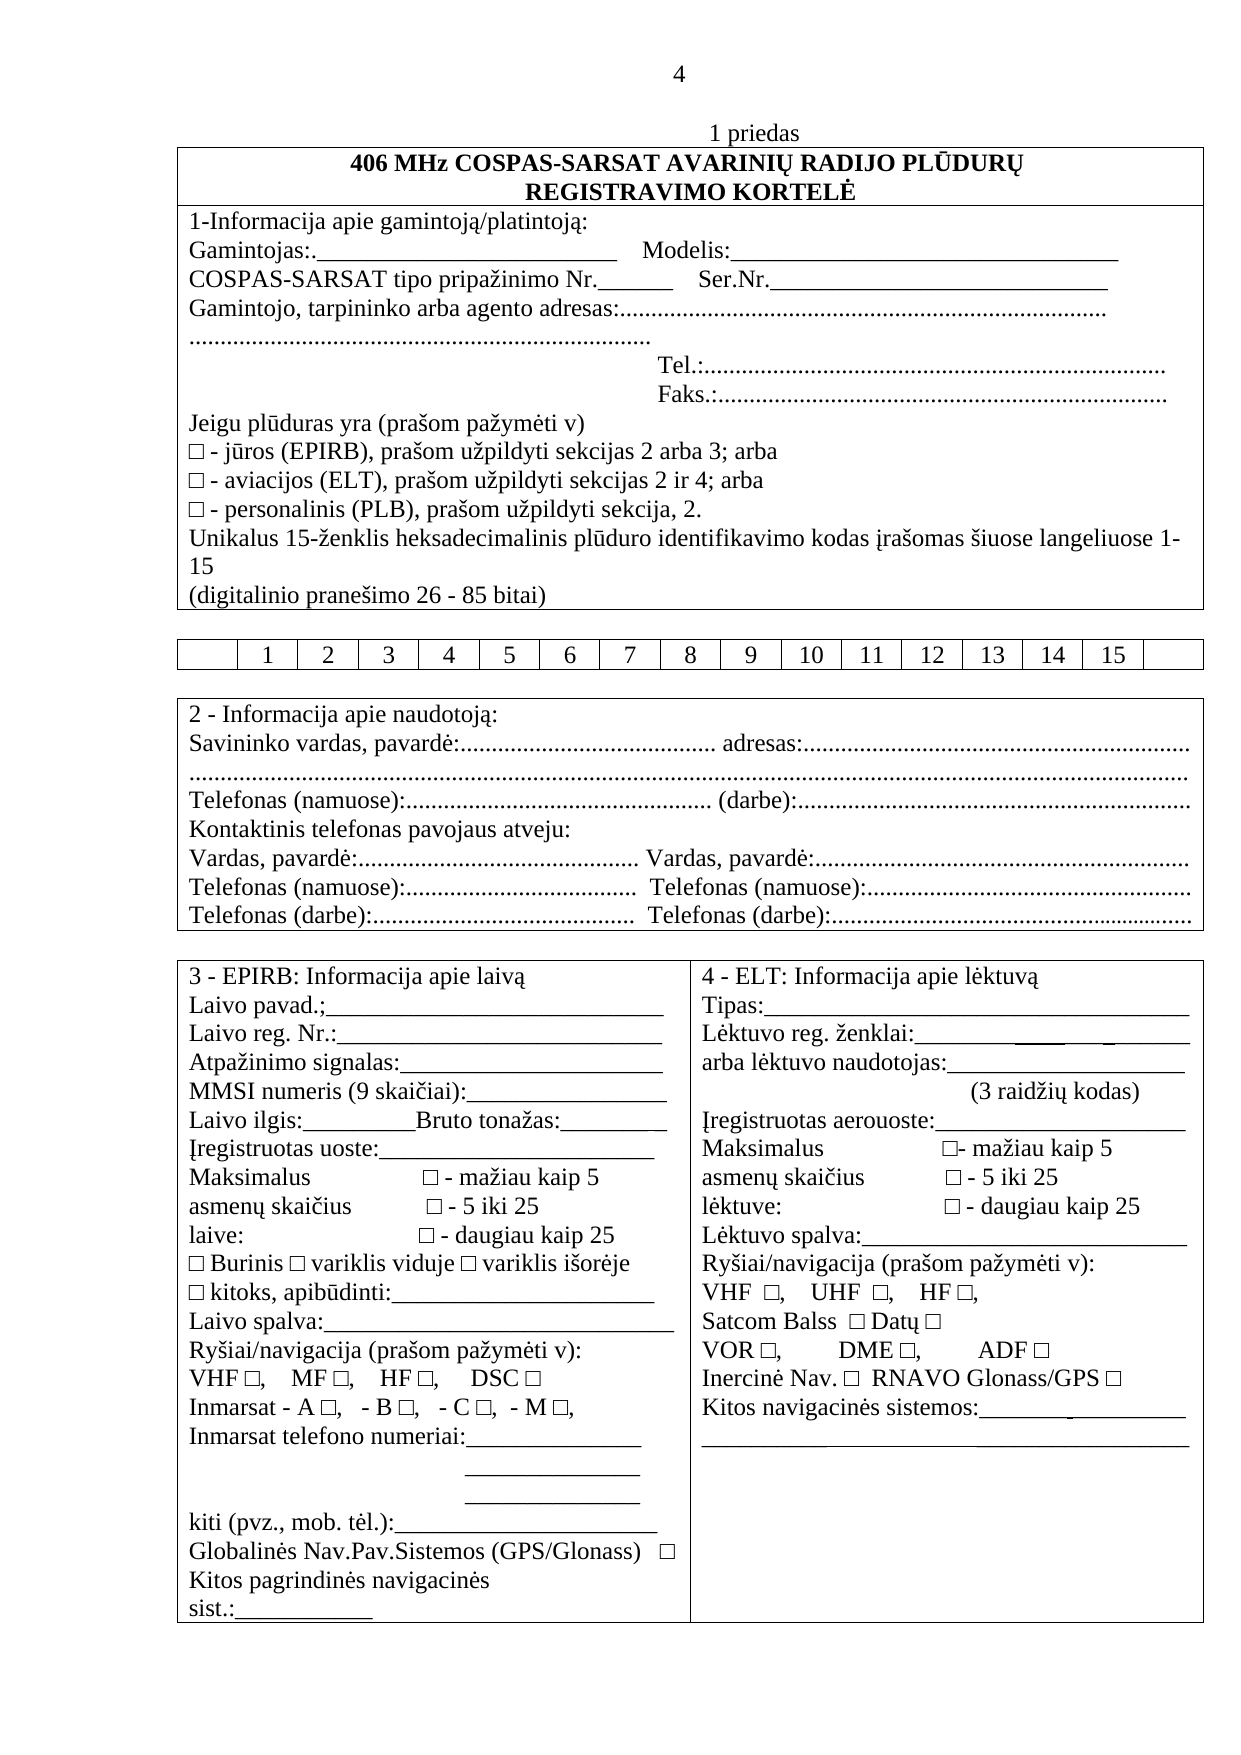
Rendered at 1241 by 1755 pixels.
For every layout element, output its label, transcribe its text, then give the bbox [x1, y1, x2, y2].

table_header 13 [963, 640, 1022, 668]
table_header 3 - EPIRB: Informacija apie laivą Laivo pavad.;___________________________ Laivo reg. Nr.:__________________________ Atpažinimo signalas:_____________________ MMSI numeris (9 skaičiai):________________ Laivo ilgis:_________Bruto tonažas:_______ _ Įregistruotas uoste:______________________ Maksimalus □ - mažiau kaip 5 asmenų skaičius □ - 5 iki 25 laive: □ - daugiau kaip 25 □ Burinis □ variklis viduje □ variklis išorėje □ kitoks, apibūdinti:_____________________ Laivo spalva:____________________________ Ryšiai/navigacija (prašom pažymėti v): VHF □, MF □, HF □, DSC □ Inmarsat - A □, - B □, - C □, - M □, Inmarsat telefono numeriai:______________ ______________ ______________ kiti (pvz., mob. tėl.):_____________________ Globalinės Nav.Pav.Sistemos (GPS/Glonass) □ Kitos pagrindinės navigacinės sist.:___________ [178, 961, 690, 1622]
table_header 8 [661, 640, 720, 668]
table_header [178, 640, 237, 668]
table_header 2 [298, 640, 358, 668]
table_header 3 [359, 640, 418, 668]
table_header 14 [1023, 640, 1082, 668]
table_header 6 [540, 640, 599, 668]
table_header 10 [782, 640, 841, 668]
table_header 12 [902, 640, 962, 668]
table_header 4 - ELT: Informacija apie lėktuvą Tipas:__________________________________ Lėktuvo reg. ženklai:______________________ arba lėktuvo naudotojas:___________________ (3 raidžių kodas) Įregistruotas aerouoste:____________________ Maksimalus □- mažiau kaip 5 asmenų skaičius □ - 5 iki 25 lėktuve: □ - daugiau kaip 25 Lėktuvo spalva:__________________________ Ryšiai/navigacija (prašom pažymėti v): VHF □, UHF □, HF □, Satcom Balss □ Datų □ VOR □, DME □, ADF □ Inercinė Nav. □ RNAVO Glonass/GPS □ Kitos navigacinės sistemos:_______ _________ __________ _________________ [691, 961, 1203, 1622]
table_header 2 - Informacija apie naudotoją: Savininko vardas, pavardė:......................................... adresas:.............................................................. ................................................................................................................................................................ Telefonas (namuose):................................................. (darbe):............................................................... Kontaktinis telefonas pavojaus atveju: Vardas, pavardė:............................................. Vardas, pavardė:............................................................ Telefonas (namuose):..................................... Telefonas (namuose):.................................................... Telefonas (darbe):.......................................... Telefonas (darbe):........................................................... [178, 699, 1203, 930]
text 1 priedas [177, 118, 1181, 147]
table_header 15 [1083, 640, 1143, 668]
table_header [1144, 640, 1203, 668]
table_header 9 [721, 640, 781, 668]
table_cell 1-Informacija apie gamintoją/platintoją: Gamintojas:.________________________ Modelis:_______________________________ COSPAS-SARSAT tipo pripažinimo Nr.______ Ser.Nr.___________________________ Gamintojo, tarpininko arba agento adresas:.............................................................................. .......................................................................... Tel.:.......................................................................... Faks.:........................................................................ Jeigu plūduras yra (prašom pažymėti v) □ - jūros (EPIRB), prašom užpildyti sekcijas 2 arba 3; arba □ - aviacijos (ELT), prašom užpildyti sekcijas 2 ir 4; arba □ - personalinis (PLB), prašom užpildyti sekcija, 2. Unikalus 15-ženklis heksadecimalinis plūduro identifikavimo kodas įrašomas šiuose langeliuose 1-15 (digitalinio pranešimo 26 - 85 bitai) [178, 206, 1203, 609]
table_header 7 [600, 640, 660, 668]
table_header 4 [419, 640, 479, 668]
table_header 11 [842, 640, 901, 668]
table_header 1 [238, 640, 297, 668]
table_header 406 MHz COSPAS-SARSAT AVARINIŲ RADIJO PLŪDURŲ REGISTRAVIMO KORTELĖ [178, 148, 1203, 205]
table_header 5 [480, 640, 539, 668]
